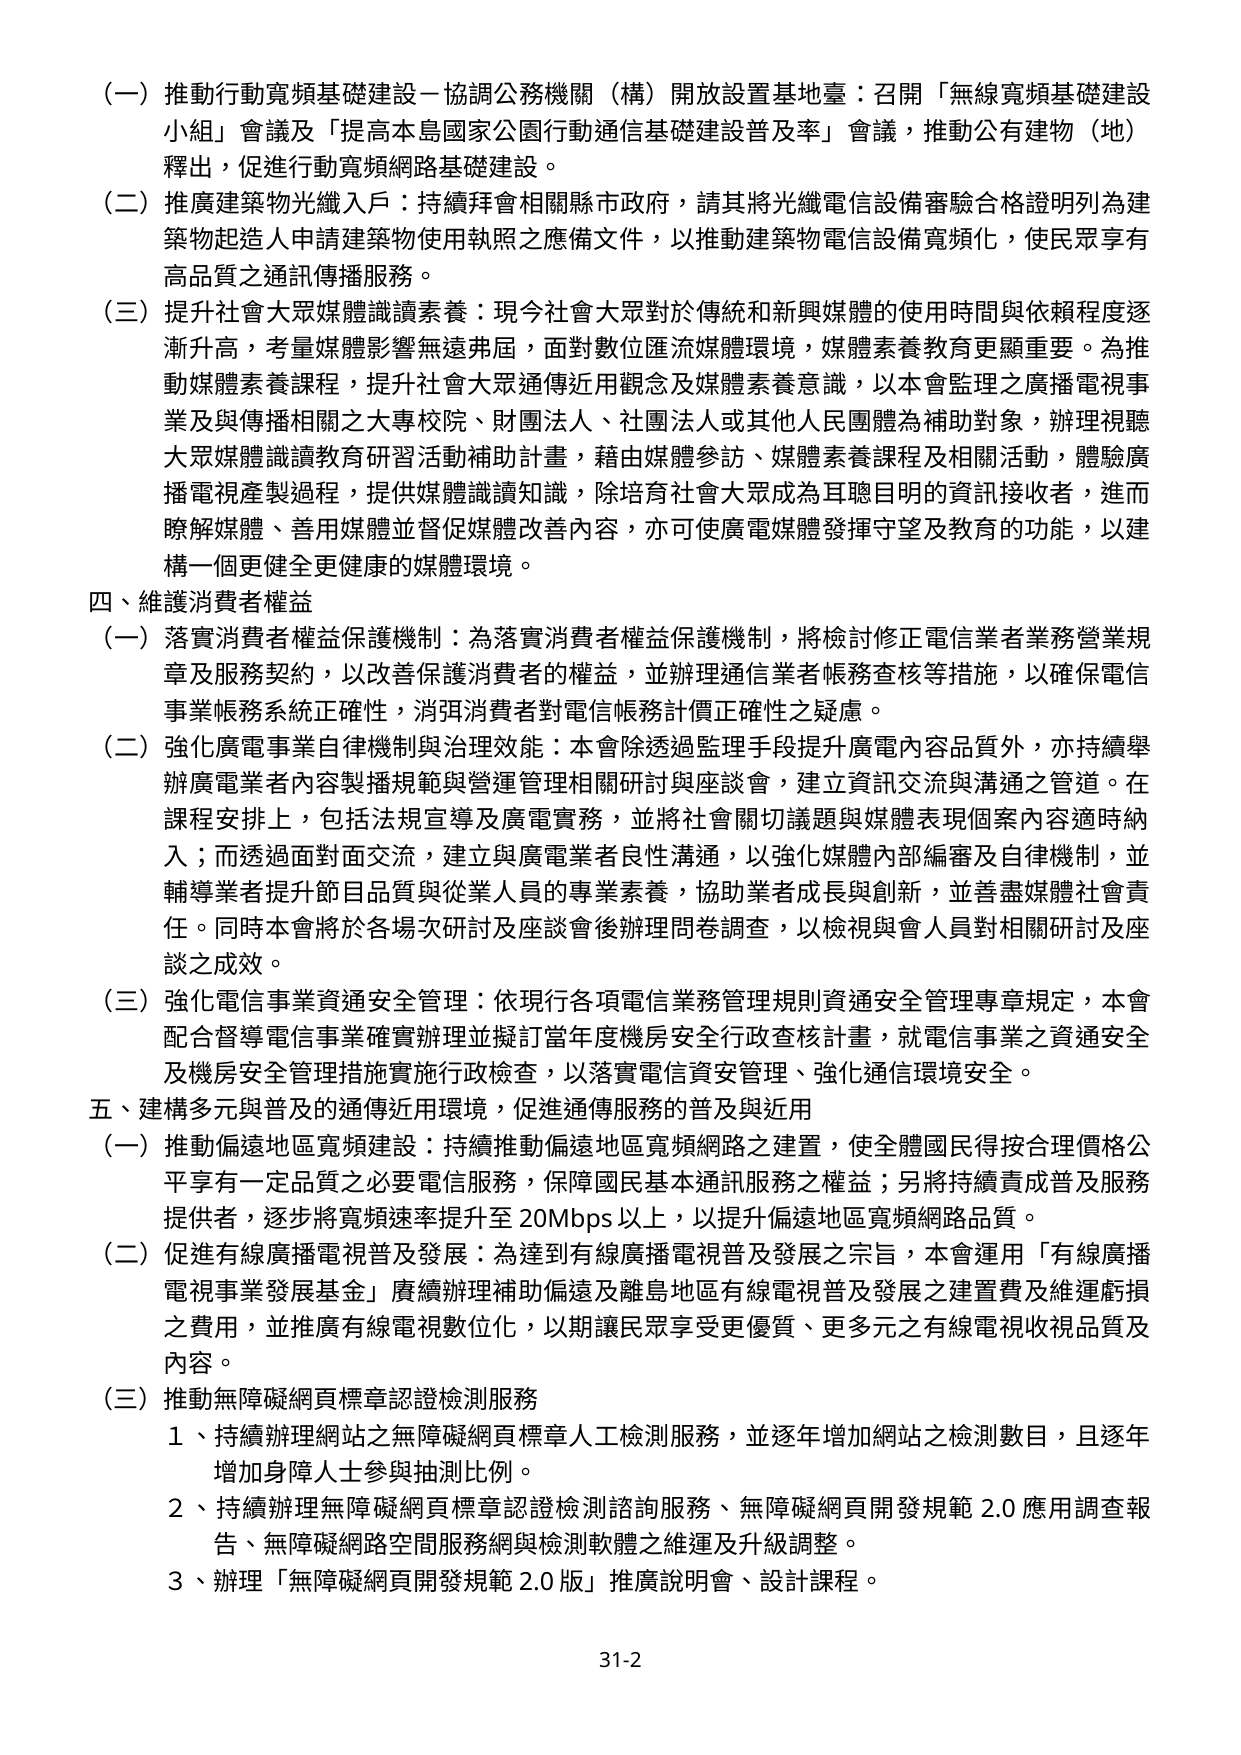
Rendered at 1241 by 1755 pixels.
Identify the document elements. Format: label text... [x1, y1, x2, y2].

text （二）推廣建築物光纖入戶：持續拜會相關縣市政府，請其將光纖電信設備審驗合格證明列為建築物起造人申請建築物使用執照之應備文件，以推動建築物電信設備寬頻化，使民眾享有高品質之通訊傳播服務。 [89, 184, 1152, 292]
text （二）促進有線廣播電視普及發展：為達到有線廣播電視普及發展之宗旨，本會運用「有線廣播電視事業發展基金」賡續辦理補助偏遠及離島地區有線電視普及發展之建置費及維運虧損之費用，並推廣有線電視數位化，以期讓民眾享受更優質、更多元之有線電視收視品質及內容。 [89, 1235, 1152, 1380]
text 五、建構多元與普及的通傳近用環境，促進通傳服務的普及與近用 [89, 1090, 1152, 1126]
text （一）推動行動寬頻基礎建設－協調公務機關（構）開放設置基地臺：召開「無線寬頻基礎建設小組」會議及「提高本島國家公園行動通信基礎建設普及率」會議，推動公有建物（地）釋出，促進行動寬頻網路基礎建設。 [89, 75, 1152, 184]
text ３、辦理「無障礙網頁開發規範2.0版」推廣說明會、設計課程。 [164, 1561, 1152, 1597]
text ２、持續辦理無障礙網頁標章認證檢測諮詢服務、無障礙網頁開發規範2.0應用調查報告、無障礙網路空間服務網與檢測軟體之維運及升級調整。 [164, 1489, 1152, 1561]
text （一）推動偏遠地區寬頻建設：持續推動偏遠地區寬頻網路之建置，使全體國民得按合理價格公平享有一定品質之必要電信服務，保障國民基本通訊服務之權益；另將持續責成普及服務提供者，逐步將寬頻速率提升至20Mbps以上，以提升偏遠地區寬頻網路品質。 [89, 1126, 1152, 1235]
text （二）強化廣電事業自律機制與治理效能：本會除透過監理手段提升廣電內容品質外，亦持續舉辦廣電業者內容製播規範與營運管理相關研討與座談會，建立資訊交流與溝通之管道。在課程安排上，包括法規宣導及廣電實務，並將社會關切議題與媒體表現個案內容適時納入；而透過面對面交流，建立與廣電業者良性溝通，以強化媒體內部編審及自律機制，並輔導業者提升節目品質與從業人員的專業素養，協助業者成長與創新，並善盡媒體社會責任。同時本會將於各場次研討及座談會後辦理問卷調查，以檢視與會人員對相關研討及座談之成效。 [89, 727, 1152, 981]
text （三）提升社會大眾媒體識讀素養：現今社會大眾對於傳統和新興媒體的使用時間與依賴程度逐漸升高，考量媒體影響無遠弗屆，面對數位匯流媒體環境，媒體素養教育更顯重要。為推動媒體素養課程，提升社會大眾通傳近用觀念及媒體素養意識，以本會監理之廣播電視事業及與傳播相關之大專校院、財團法人、社團法人或其他人民團體為補助對象，辦理視聽大眾媒體識讀教育研習活動補助計畫，藉由媒體參訪、媒體素養課程及相關活動，體驗廣播電視產製過程，提供媒體識讀知識，除培育社會大眾成為耳聰目明的資訊接收者，進而瞭解媒體、善用媒體並督促媒體改善內容，亦可使廣電媒體發揮守望及教育的功能，以建構一個更健全更健康的媒體環境。 [89, 292, 1152, 582]
text （三）推動無障礙網頁標章認證檢測服務 [89, 1380, 1152, 1416]
text （一）落實消費者權益保護機制：為落實消費者權益保護機制，將檢討修正電信業者業務營業規章及服務契約，以改善保護消費者的權益，並辦理通信業者帳務查核等措施，以確保電信事業帳務系統正確性，消弭消費者對電信帳務計價正確性之疑慮。 [89, 619, 1152, 727]
text （三）強化電信事業資通安全管理：依現行各項電信業務管理規則資通安全管理專章規定，本會配合督導電信事業確實辦理並擬訂當年度機房安全行政查核計畫，就電信事業之資通安全及機房安全管理措施實施行政檢查，以落實電信資安管理、強化通信環境安全。 [89, 981, 1152, 1090]
text １、持續辦理網站之無障礙網頁標章人工檢測服務，並逐年增加網站之檢測數目，且逐年增加身障人士參與抽測比例。 [164, 1416, 1152, 1489]
text 四、維護消費者權益 [89, 582, 1152, 619]
